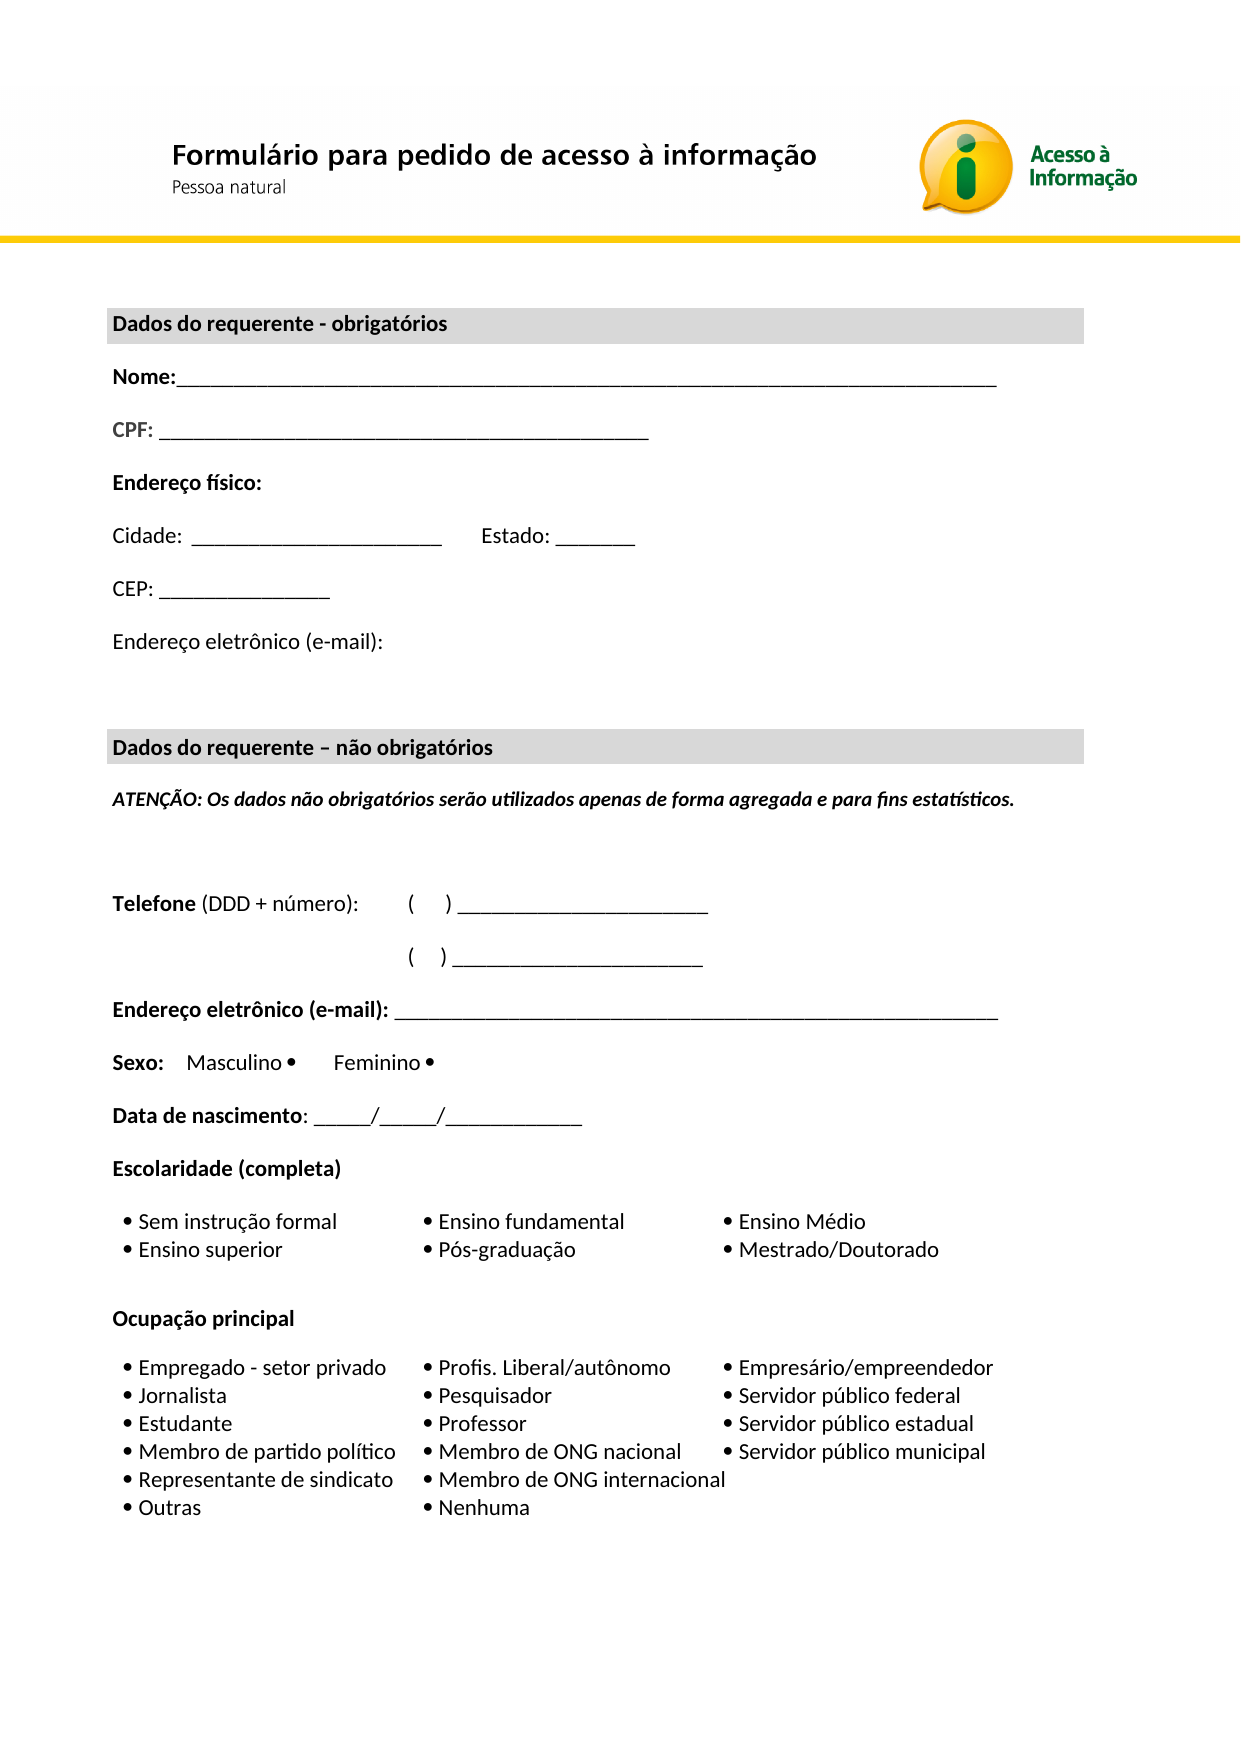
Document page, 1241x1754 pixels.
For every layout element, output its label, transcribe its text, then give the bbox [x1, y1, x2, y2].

table_cell  Estudante [113, 1410, 413, 1437]
table_cell  Outras [113, 1494, 413, 1578]
table_cell  Servidor público federal [713, 1381, 1013, 1409]
text Dados do requerente - obrigatórios [1084, 309, 1128, 337]
table_cell [713, 1494, 1013, 1578]
table_cell  Membro de partido político [113, 1438, 413, 1466]
table_cell  Membro de ONG internacional [413, 1466, 1013, 1493]
table_header  Sem instrução formal [113, 1208, 413, 1235]
text Nome:________________________________________________________________________ [112, 362, 1128, 390]
text CEP: _______________ [112, 574, 1128, 602]
text ATENÇÃO: Os dados não obrigatórios serão utilizados apenas de forma agregada e para fins estatísticos. [112, 786, 1128, 812]
text Endereço eletrônico (e-mail): [112, 627, 1128, 655]
text Cidade: ______________________ Estado: _______ [112, 521, 1128, 549]
text Escolaridade (completa) [112, 1154, 1128, 1182]
text Endereço eletrônico (e-mail): _____________________________________________________ [112, 995, 1128, 1023]
table_cell  Representante de sindicato [113, 1466, 413, 1493]
text ( ) ______________________ [112, 942, 1128, 970]
table_cell  Professor [413, 1410, 713, 1437]
table_cell  Jornalista [113, 1381, 413, 1409]
table_header  Empregado - setor privado [113, 1354, 413, 1381]
text Sexo: Masculino  Feminino  [112, 1048, 1128, 1076]
table_cell  Nenhuma [413, 1494, 713, 1578]
text CPF: ___________________________________________ [112, 415, 1128, 443]
table_cell  Pós-graduação [413, 1235, 713, 1263]
table_header  Ensino fundamental [413, 1208, 713, 1235]
table_header  Profis. Liberal/autônomo [413, 1354, 713, 1381]
table_header  Empresário/empreendedor [713, 1354, 1013, 1381]
text Telefone (DDD + número): ( ) ______________________ [112, 889, 1128, 917]
text Dados do requerente – não obrigatórios [1084, 733, 1128, 761]
table_header  Ensino Médio [713, 1208, 1013, 1235]
table_cell  Pesquisador [413, 1381, 713, 1409]
table_cell  Membro de ONG nacional [413, 1438, 713, 1466]
text Endereço físico: [112, 468, 1128, 496]
table_cell  Mestrado/Doutorado [713, 1235, 1013, 1263]
text Ocupação principal [112, 1304, 1128, 1333]
table_cell  Ensino superior [113, 1235, 413, 1263]
table_cell  Servidor público municipal [713, 1438, 1013, 1466]
text Data de nascimento: _____/_____/____________ [112, 1101, 1128, 1129]
table_cell  Servidor público estadual [713, 1410, 1013, 1437]
